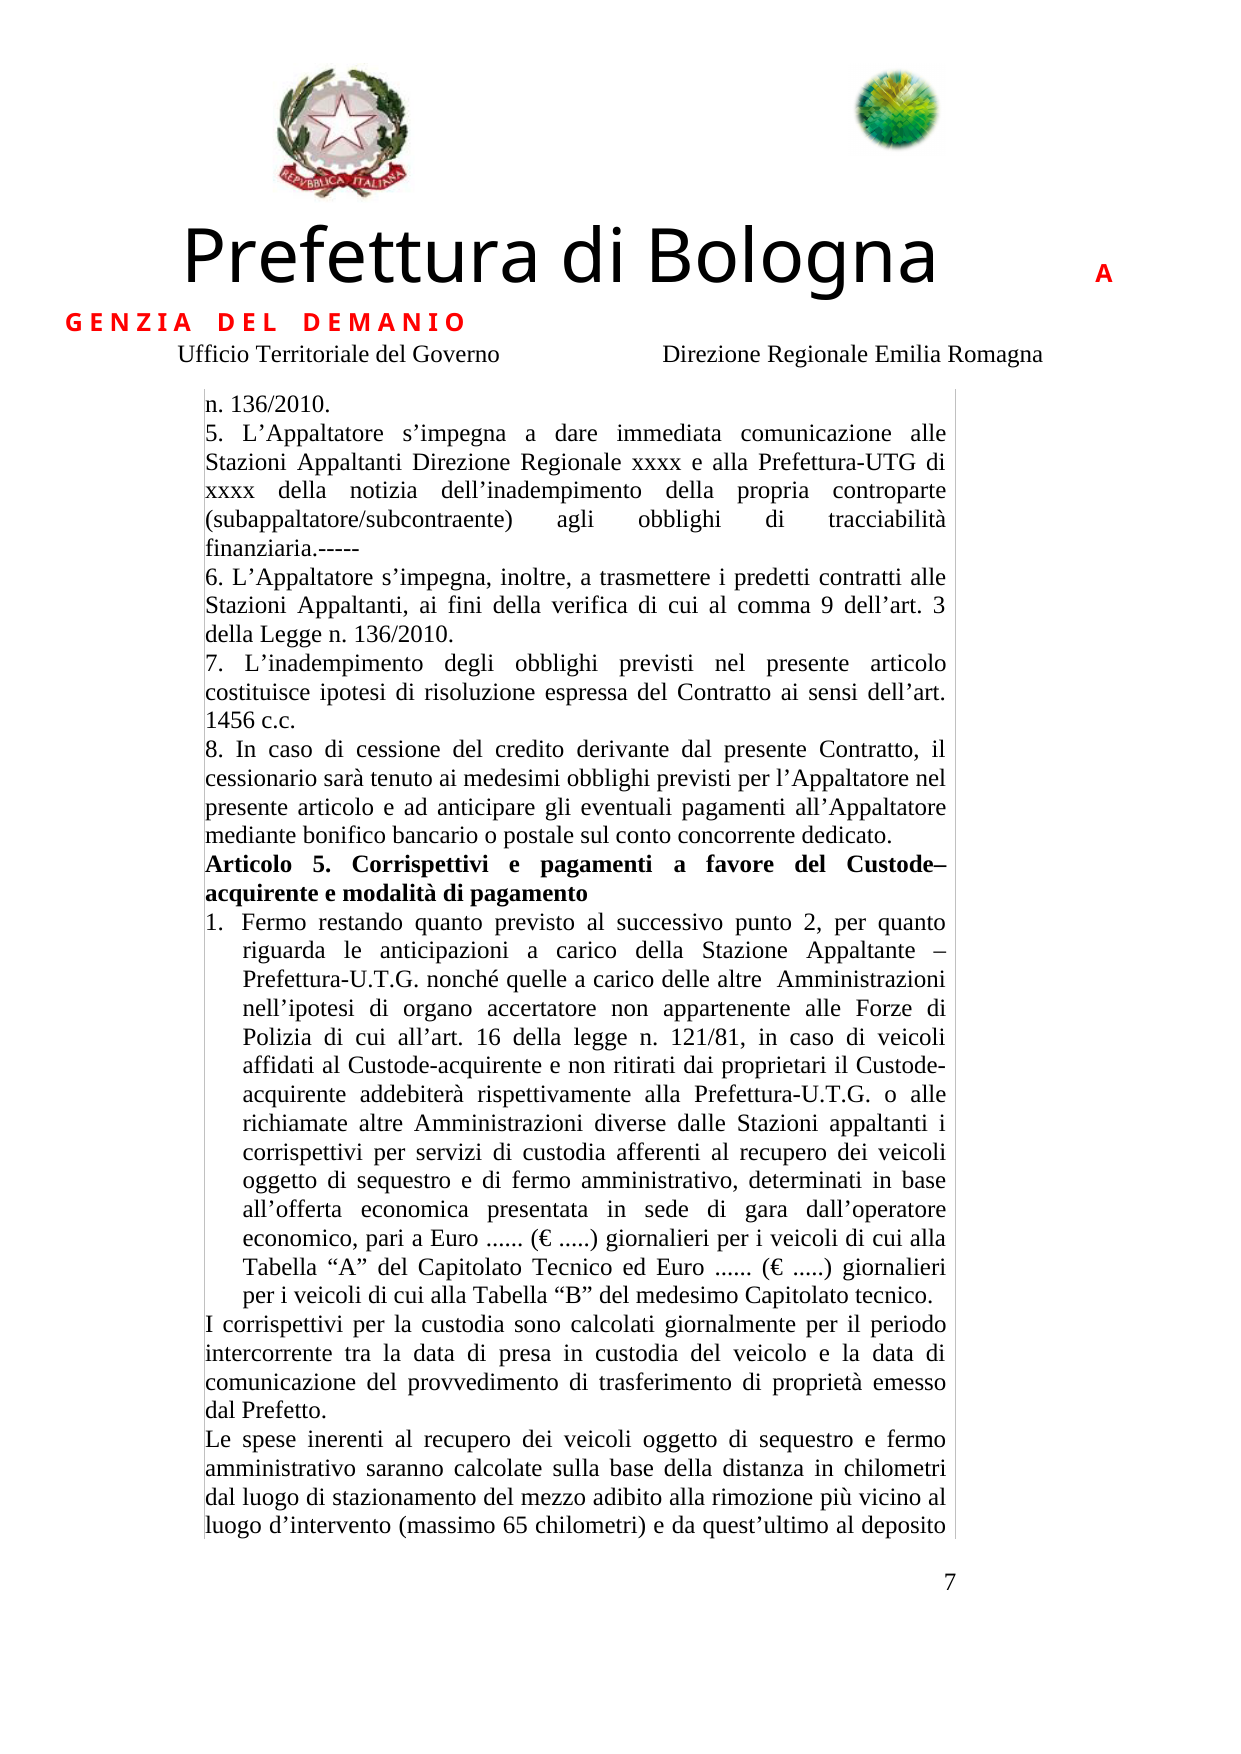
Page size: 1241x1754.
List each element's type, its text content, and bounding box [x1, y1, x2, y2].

list Fermo restando quanto previsto al successivo punto 2, per quanto riguarda le anticipazioni a carico della Stazione Appaltante –Prefettura-U.T.G. nonché quelle a carico delle altre Amministrazioni nell’ipotesi di organo accertatore non appartenente alle Forze di Polizia di cui all’art. 16 della legge n. 121/81, in caso di veicoli affidati al Custode-acquirente e non ritirati dai proprietari il Custode-acquirente addebiterà rispettivamente alla Prefettura-U.T.G. o alle richiamate altre Amministrazioni diverse dalle Stazioni appaltanti i corrispettivi per servizi di custodia afferenti al recupero dei veicoli oggetto di sequestro e di fermo amministrativo, determinati in base all’offerta economica presentata in sede di gara dall’operatore economico, pari a Euro ...... (€ .....) giornalieri per i veicoli di cui alla Tabella “A” del Capitolato Tecnico ed Euro ...... (€ .....) giornalieri per i veicoli di cui alla Tabella “B” del medesimo Capitolato tecnico. [205, 907, 955, 1309]
text I corrispettivi per la custodia sono calcolati giornalmente per il periodo intercorrente tra la data di presa in custodia del veicolo e la data di comunicazione del provvedimento di trasferimento di proprietà emesso dal Prefetto. [205, 1309, 955, 1424]
text 6. L’Appaltatore s’impegna, inoltre, a trasmettere i predetti contratti alle Stazioni Appaltanti, ai fini della verifica di cui al comma 9 dell’art. 3 della Legge n. 136/2010. [205, 562, 955, 648]
text Le spese inerenti al recupero dei veicoli oggetto di sequestro e fermo amministrativo saranno calcolate sulla base della distanza in chilometri dal luogo di stazionamento del mezzo adibito alla rimozione più vicino al luogo d’intervento (massimo 65 chilometri) e da quest’ultimo al deposito [205, 1424, 955, 1539]
text n. 136/2010. [205, 389, 955, 418]
text Articolo 5. Corrispettivi e pagamenti a favore del Custode–acquirente e modalità di pagamento [205, 849, 955, 907]
text 7. L’inadempimento degli obblighi previsti nel presente articolo costituisce ipotesi di risoluzione espressa del Contratto ai sensi dell’art. 1456 c.c. [205, 648, 955, 734]
text 5. L’Appaltatore s’impegna a dare immediata comunicazione alle Stazioni Appaltanti Direzione Regionale xxxx e alla Prefettura-UTG di xxxx della notizia dell’inadempimento della propria controparte (subappaltatore/subcontraente) agli obblighi di tracciabilità finanziaria.----- [205, 418, 955, 562]
text 8. In caso di cessione del credito derivante dal presente Contratto, il cessionario sarà tenuto ai medesimi obblighi previsti per l’Appaltatore nel presente articolo e ad anticipare gli eventuali pagamenti all’Appaltatore mediante bonifico bancario o postale sul conto concorrente dedicato. [205, 734, 955, 849]
